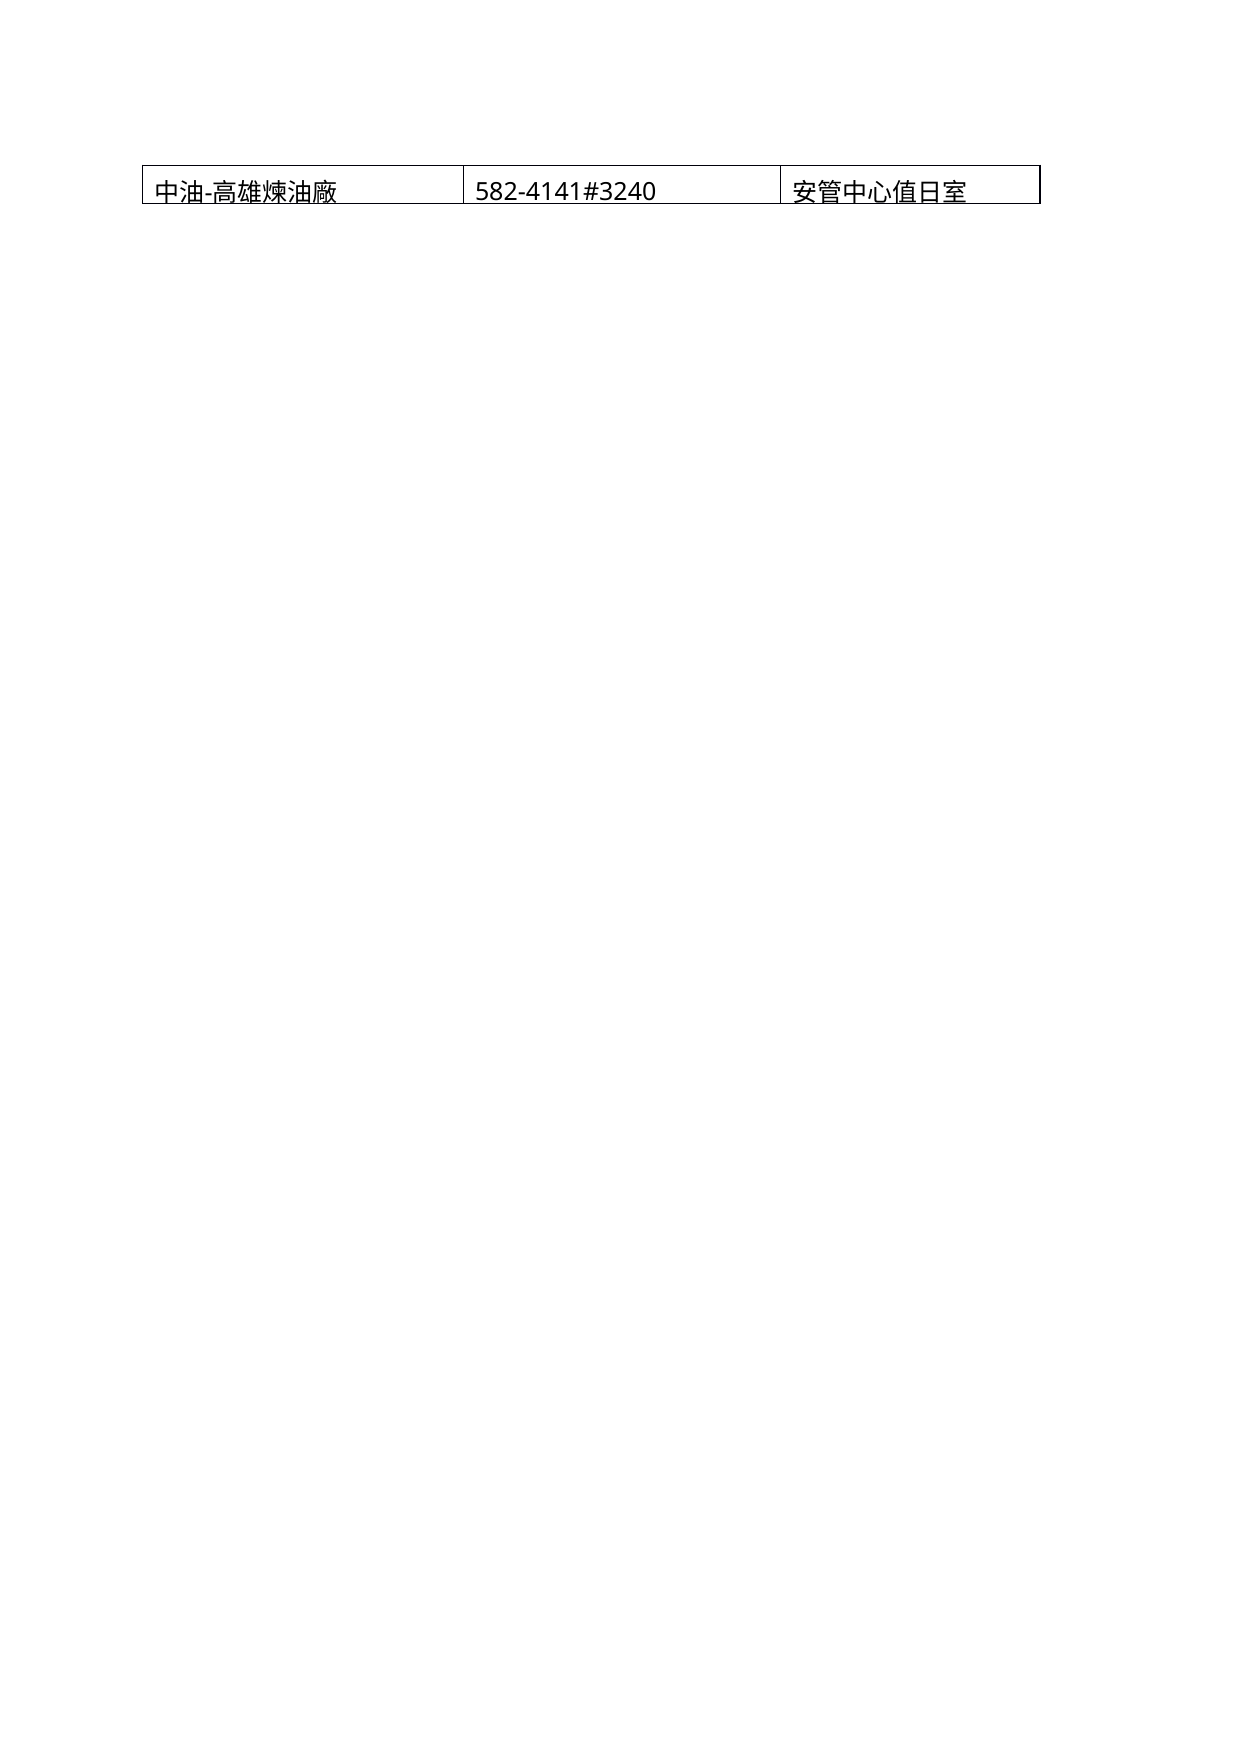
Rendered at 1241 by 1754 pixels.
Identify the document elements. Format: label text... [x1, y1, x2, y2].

table_cell 安管中心值日室 [781, 166, 1039, 203]
table_cell 582-4141#3240 [464, 166, 780, 203]
table_cell 中油-高雄煉油廠 [143, 166, 463, 203]
